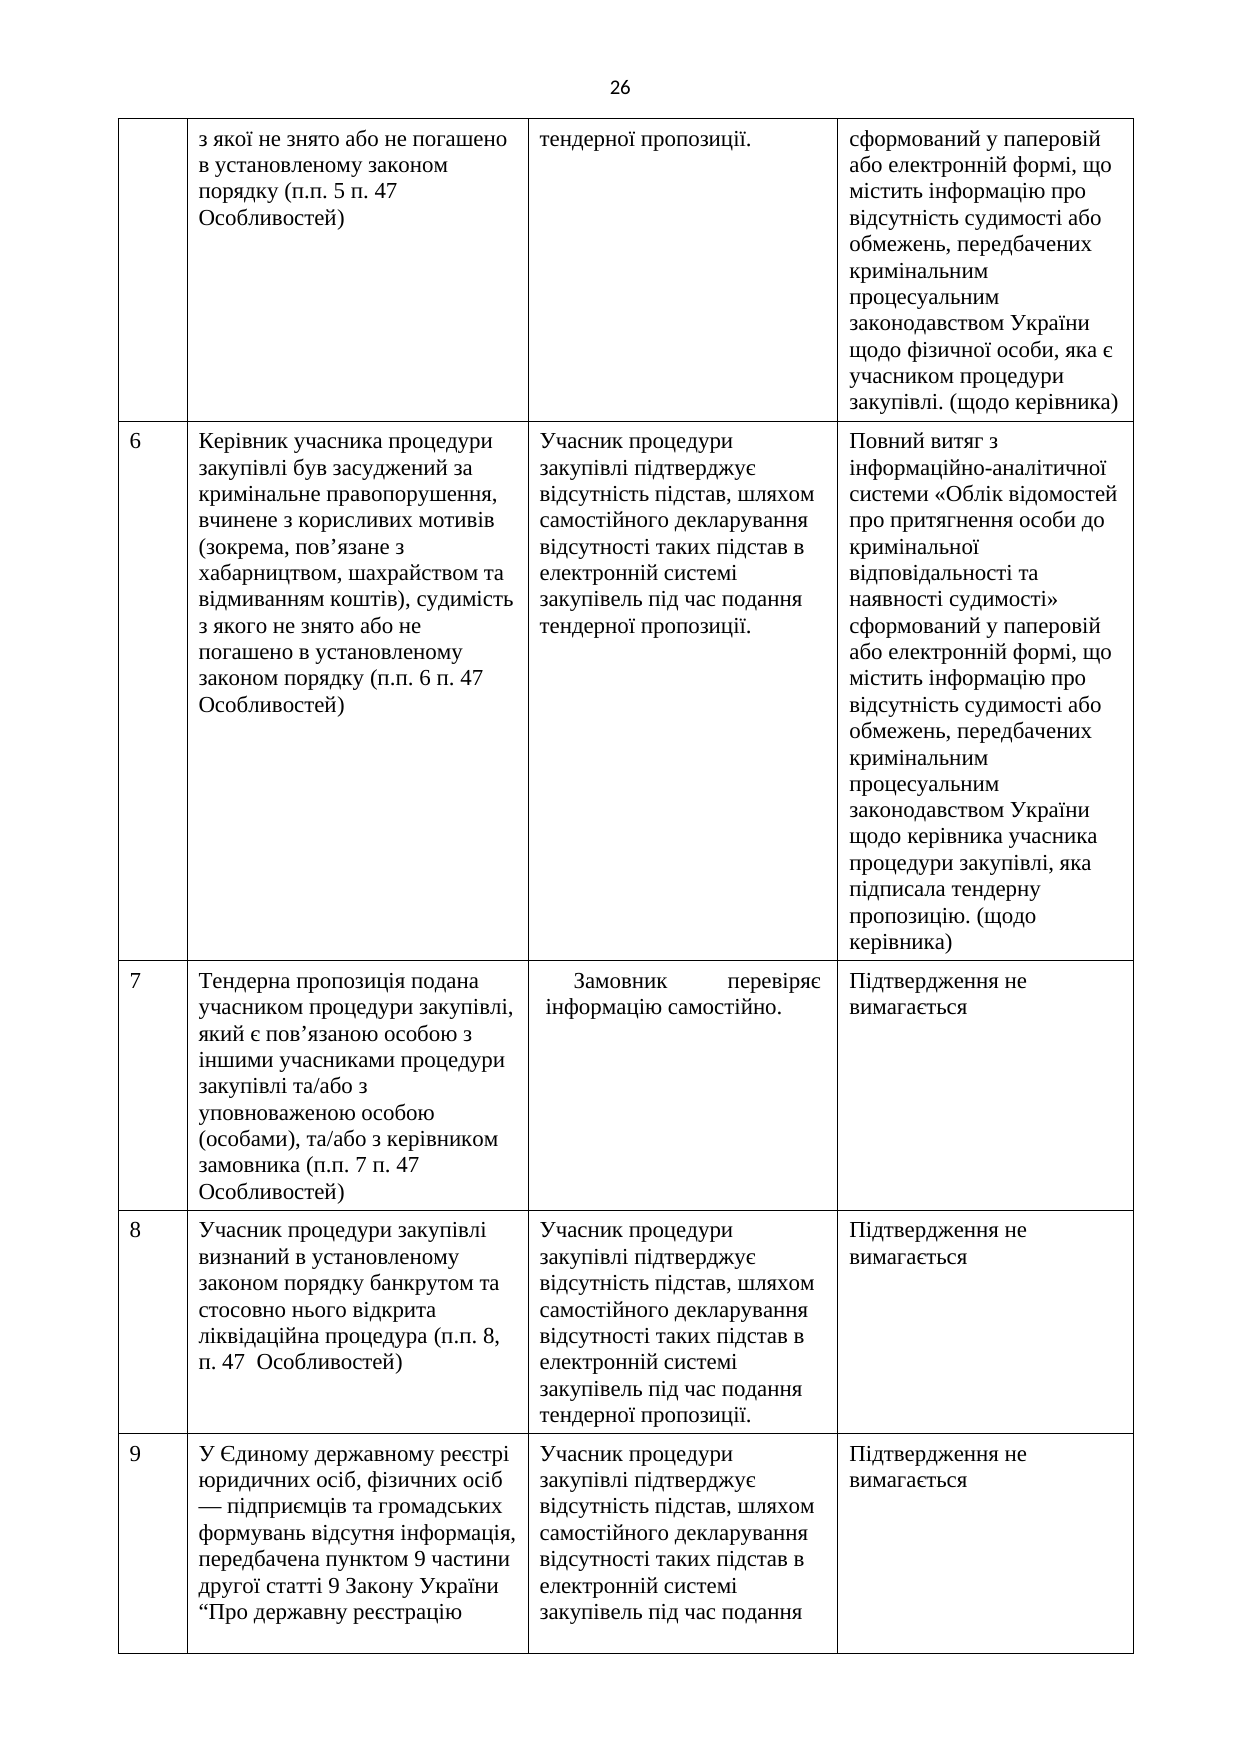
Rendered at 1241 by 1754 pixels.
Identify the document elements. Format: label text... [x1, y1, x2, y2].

table_cell сформований у паперовій або електронній формі, що містить інформацію про відсутність судимості або обмежень, передбачених кримінальним процесуальним законодавством України щодо фізичної особи, яка є учасником процедури закупівлі. (щодо керівника) [838, 119, 1133, 421]
table_cell Підтвердження не вимагається [838, 1434, 1133, 1652]
table_cell Тендерна пропозиція подана учасником процедури закупівлі, який є пов’язаною особою з іншими учасниками процедури закупівлі та/або з уповноваженою особою (особами), та/або з керівником замовника (п.п. 7 п. 47 Особливостей) [188, 961, 528, 1210]
table_cell Повний витяг з інформаційно-аналітичної системи «Облік відомостей про притягнення особи до кримінальної відповідальності та наявності судимості» сформований у паперовій або електронній формі, що містить інформацію про відсутність судимості або обмежень, передбачених кримінальним процесуальним законодавством України щодо керівника учасника процедури закупівлі, яка підписала тендерну пропозицію. (щодо керівника) [838, 422, 1133, 960]
table_cell Підтвердження не вимагається [838, 1211, 1133, 1433]
table_cell Учасник процедури закупівлі підтверджує відсутність підстав, шляхом самостійного декларування відсутності таких підстав в електронній системі закупівель під час подання тендерної пропозиції. [529, 422, 837, 960]
table_cell Учасник процедури закупівлі підтверджує відсутність підстав, шляхом самостійного декларування відсутності таких підстав в електронній системі закупівель під час подання [529, 1434, 837, 1652]
table_cell з якої не знято або не погашено в установленому законом порядку (п.п. 5 п. 47 Особливостей) [188, 119, 528, 421]
table_cell тендерної пропозиції. [529, 119, 837, 421]
table_cell Замовник перевіряє інформацію самостійно. [529, 961, 837, 1210]
table_cell Учасник процедури закупівлі підтверджує відсутність підстав, шляхом самостійного декларування відсутності таких підстав в електронній системі закупівель під час подання тендерної пропозиції. [529, 1211, 837, 1433]
table_cell Учасник процедури закупівлі визнаний в установленому законом порядку банкрутом та стосовно нього відкрита ліквідаційна процедура (п.п. 8, п. 47 Особливостей) [188, 1211, 528, 1433]
table_cell Керівник учасника процедури закупівлі був засуджений за кримінальне правопорушення, вчинене з корисливих мотивів (зокрема, пов’язане з хабарництвом, шахрайством та відмиванням коштів), судимість з якого не знято або не погашено в установленому законом порядку (п.п. 6 п. 47 Особливостей) [188, 422, 528, 960]
table_cell 7 [119, 961, 187, 1210]
table_cell Підтвердження не вимагається [838, 961, 1133, 1210]
table_cell 9 [119, 1434, 187, 1652]
table_cell [119, 119, 187, 421]
table_cell 6 [119, 422, 187, 960]
table_cell У Єдиному державному реєстрі юридичних осіб, фізичних осіб — підприємців та громадських формувань відсутня інформація, передбачена пунктом 9 частини другої статті 9 Закону України “Про державну реєстрацію [188, 1434, 528, 1652]
table_cell 8 [119, 1211, 187, 1433]
